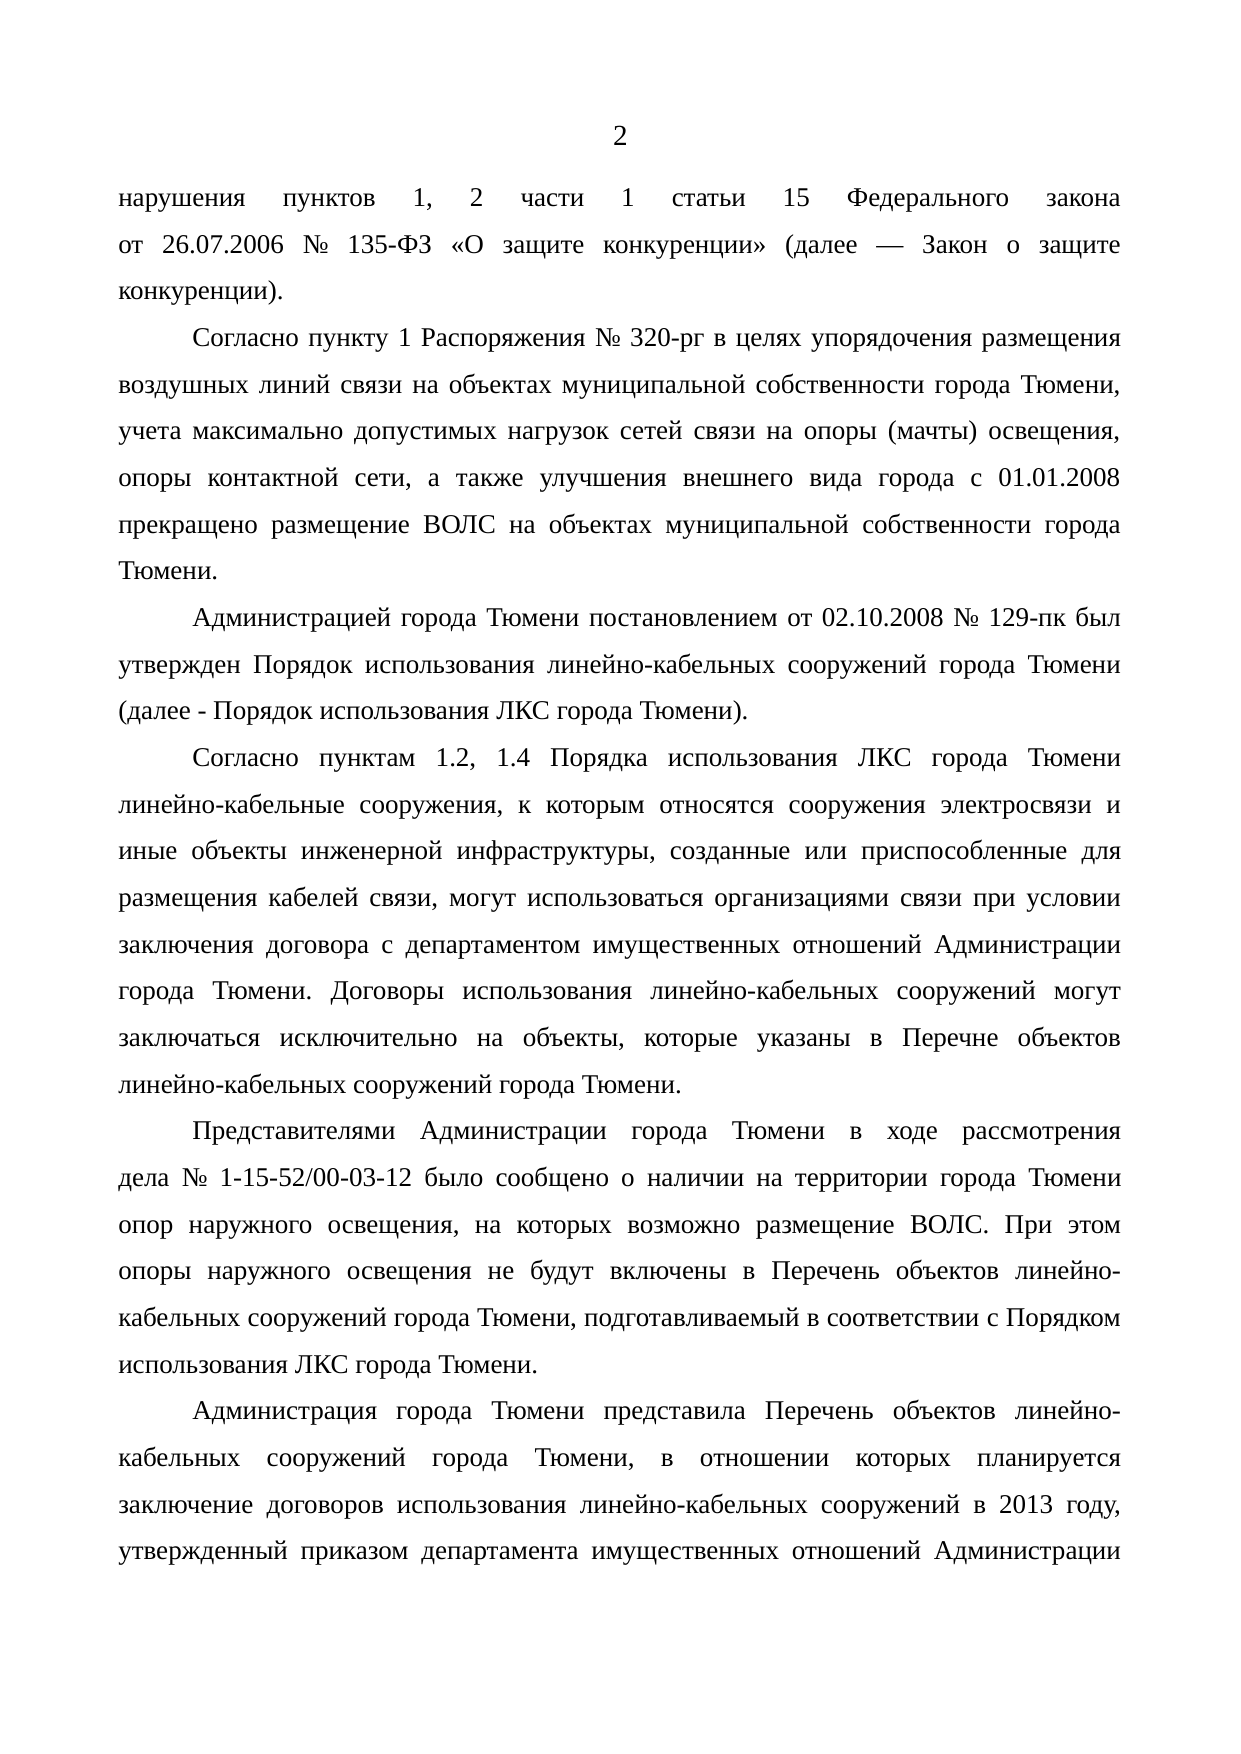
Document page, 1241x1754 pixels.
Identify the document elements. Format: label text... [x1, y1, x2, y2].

text Администрация города Тюмени представила Перечень объектов линейно-кабельных сооружений города Тюмени, в отношении которых планируется заключение договоров использования линейно-кабельных сооружений в 2013 году, утвержденный приказом департамента имущественных отношений Администрации [118, 1394, 1122, 1566]
text Согласно пунктам 1.2, 1.4 Порядка использования ЛКС города Тюмени линейно-кабельные сооружения, к которым относятся сооружения электросвязи и иные объекты инженерной инфраструктуры, созданные или приспособленные для размещения кабелей связи, могут использоваться организациями связи при условии заключения договора с департаментом имущественных отношений Администрации города Тюмени. Договоры использования линейно-кабельных сооружений могут заключаться исключительно на объекты, которые указаны в Перечне объектов линейно-кабельных сооружений города Тюмени. [118, 741, 1122, 1099]
text Представителями Администрации города Тюмени в ходе рассмотрения дела № 1-15-52/00-03-12 было сообщено о наличии на территории города Тюмени опор наружного освещения, на которых возможно размещение ВОЛС. При этом опоры наружного освещения не будут включены в Перечень объектов линейно-кабельных сооружений города Тюмени, подготавливаемый в соответствии с Порядком использования ЛКС города Тюмени. [118, 1114, 1122, 1379]
text нарушения пунктов 1, 2 части 1 статьи 15 Федерального закона от 26.07.2006 № 135-ФЗ «О защите конкуренции» (далее — Закон о защите конкуренции). [118, 181, 1122, 306]
text Согласно пункту 1 Распоряжения № 320-рг в целях упорядочения размещения воздушных линий связи на объектах муниципальной собственности города Тюмени, учета максимально допустимых нагрузок сетей связи на опоры (мачты) освещения, опоры контактной сети, а также улучшения внешнего вида города с 01.01.2008 прекращено размещение ВОЛС на объектах муниципальной собственности города Тюмени. [118, 321, 1122, 586]
text Администрацией города Тюмени постановлением от 02.10.2008 № 129-пк был утвержден Порядок использования линейно-кабельных сооружений города Тюмени (далее - Порядок использования ЛКС города Тюмени). [118, 601, 1122, 726]
